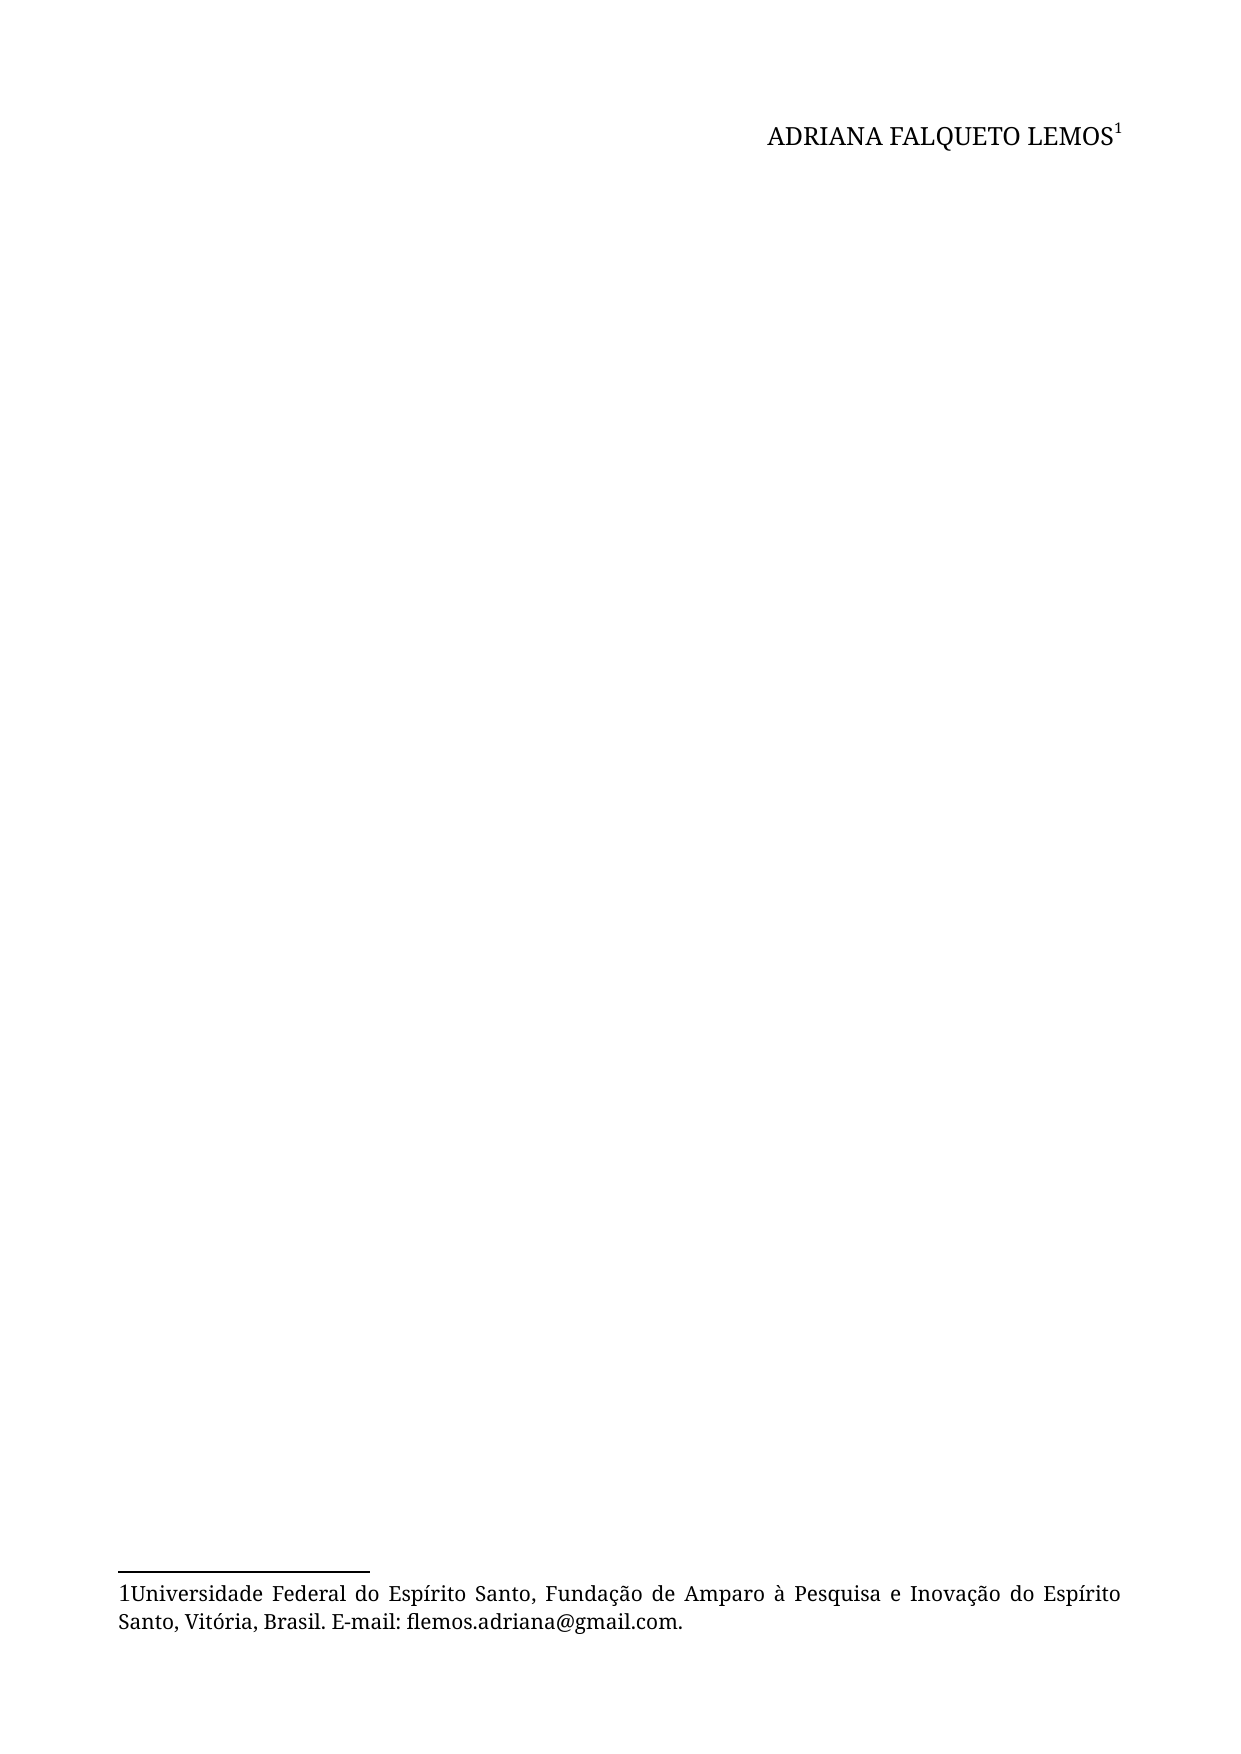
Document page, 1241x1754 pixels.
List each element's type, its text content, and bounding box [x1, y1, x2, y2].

text ADRIANA FALQUETO LEMOS [118, 118, 1122, 152]
text Universidade Federal do Espírito Santo, Fundação de Amparo à Pesquisa e Inovação do Espírito Santo, Vitória, Brasil. E-mail: flemos.adriana@gmail.com. [118, 1578, 1122, 1636]
